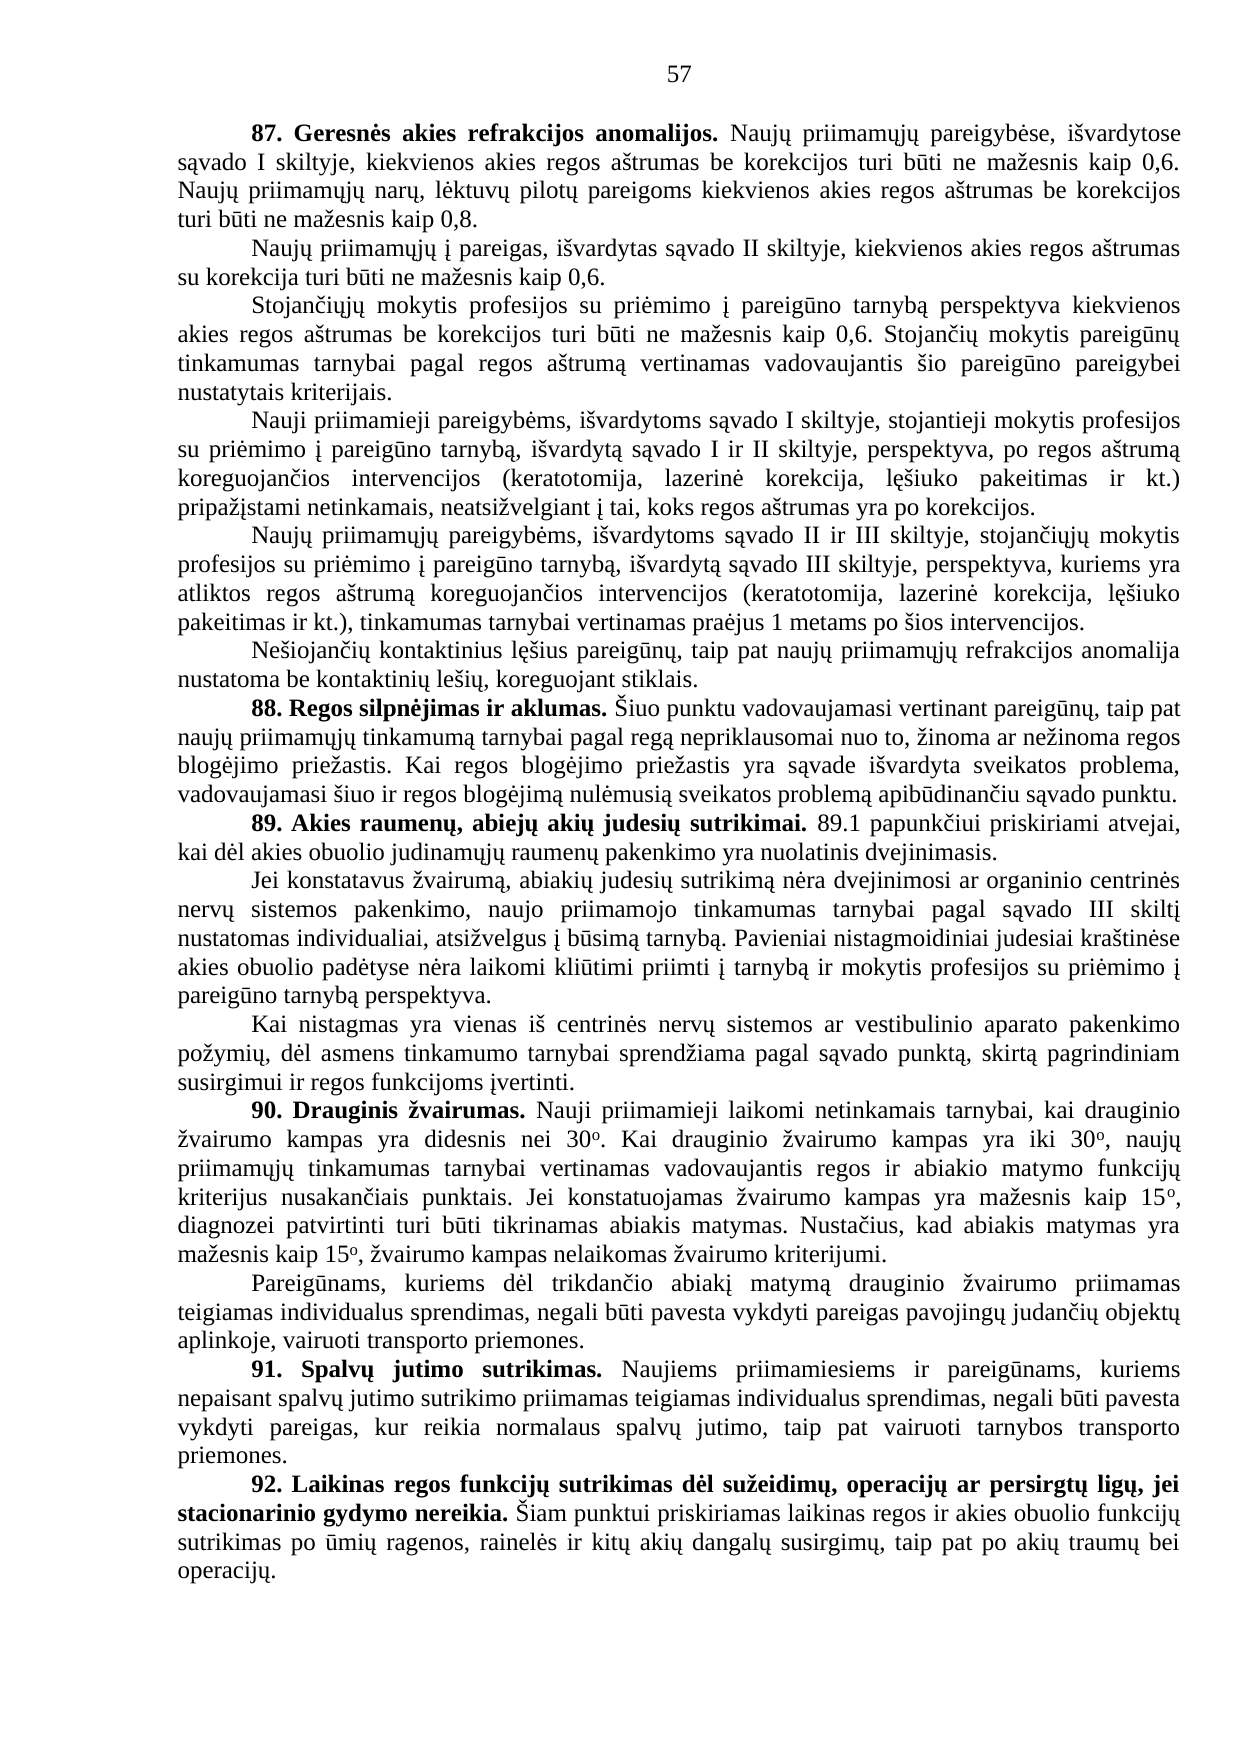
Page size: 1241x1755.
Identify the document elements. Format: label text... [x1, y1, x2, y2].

text 91. Spalvų jutimo sutrikimas. Naujiems priimamiesiems ir pareigūnams, kuriems nepaisant spalvų jutimo sutrikimo priimamas teigiamas individualus sprendimas, negali būti pavesta vykdyti pareigas, kur reikia normalaus spalvų jutimo, taip pat vairuoti tarnybos transporto priemones. [177, 1354, 1181, 1469]
text Naujų priimamųjų pareigybėms, išvardytoms sąvado II ir III skiltyje, stojančiųjų mokytis profesijos su priėmimo į pareigūno tarnybą, išvardytą sąvado III skiltyje, perspektyva, kuriems yra atliktos regos aštrumą koreguojančios intervencijos (keratotomija, lazerinė korekcija, lęšiuko pakeitimas ir kt.), tinkamumas tarnybai vertinamas praėjus 1 metams po šios intervencijos. [177, 521, 1181, 636]
text Stojančiųjų mokytis profesijos su priėmimo į pareigūno tarnybą perspektyva kiekvienos akies regos aštrumas be korekcijos turi būti ne mažesnis kaip 0,6. Stojančių mokytis pareigūnų tinkamumas tarnybai pagal regos aštrumą vertinamas vadovaujantis šio pareigūno pareigybei nustatytais kriterijais. [177, 291, 1181, 406]
text 87. Geresnės akies refrakcijos anomalijos. Naujų priimamųjų pareigybėse, išvardytose sąvado I skiltyje, kiekvienos akies regos aštrumas be korekcijos turi būti ne mažesnis kaip 0,6. Naujų priimamųjų narų, lėktuvų pilotų pareigoms kiekvienos akies regos aštrumas be korekcijos turi būti ne mažesnis kaip 0,8. [177, 118, 1181, 233]
text Kai nistagmas yra vienas iš centrinės nervų sistemos ar vestibulinio aparato pakenkimo požymių, dėl asmens tinkamumo tarnybai sprendžiama pagal sąvado punktą, skirtą pagrindiniam susirgimui ir regos funkcijoms įvertinti. [177, 1009, 1181, 1096]
text 90. Drauginis žvairumas. Nauji priimamieji laikomi netinkamais tarnybai, kai drauginio žvairumo kampas yra didesnis nei 30o. Kai drauginio žvairumo kampas yra iki 30o, naujų priimamųjų tinkamumas tarnybai vertinamas vadovaujantis regos ir abiakio matymo funkcijų kriterijus nusakančiais punktais. Jei konstatuojamas žvairumo kampas yra mažesnis kaip 15o, diagnozei patvirtinti turi būti tikrinamas abiakis matymas. Nustačius, kad abiakis matymas yra mažesnis kaip 15o, žvairumo kampas nelaikomas žvairumo kriterijumi. [177, 1096, 1181, 1268]
text 89. Akies raumenų, abiejų akių judesių sutrikimai. 89.1 papunkčiui priskiriami atvejai, kai dėl akies obuolio judinamųjų raumenų pakenkimo yra nuolatinis dvejinimasis. [177, 808, 1181, 866]
text Nauji priimamieji pareigybėms, išvardytoms sąvado I skiltyje, stojantieji mokytis profesijos su priėmimo į pareigūno tarnybą, išvardytą sąvado I ir II skiltyje, perspektyva, po regos aštrumą koreguojančios intervencijos (keratotomija, lazerinė korekcija, lęšiuko pakeitimas ir kt.) pripažįstami netinkamais, neatsižvelgiant į tai, koks regos aštrumas yra po korekcijos. [177, 406, 1181, 521]
text Pareigūnams, kuriems dėl trikdančio abiakį matymą drauginio žvairumo priimamas teigiamas individualus sprendimas, negali būti pavesta vykdyti pareigas pavojingų judančių objektų aplinkoje, vairuoti transporto priemones. [177, 1268, 1181, 1354]
text 92. Laikinas regos funkcijų sutrikimas dėl sužeidimų, operacijų ar persirgtų ligų, jei stacionarinio gydymo nereikia. Šiam punktui priskiriamas laikinas regos ir akies obuolio funkcijų sutrikimas po ūmių ragenos, rainelės ir kitų akių dangalų susirgimų, taip pat po akių traumų bei operacijų. [177, 1469, 1181, 1584]
text Jei konstatavus žvairumą, abiakių judesių sutrikimą nėra dvejinimosi ar organinio centrinės nervų sistemos pakenkimo, naujo priimamojo tinkamumas tarnybai pagal sąvado III skiltį nustatomas individualiai, atsižvelgus į būsimą tarnybą. Pavieniai nistagmoidiniai judesiai kraštinėse akies obuolio padėtyse nėra laikomi kliūtimi priimti į tarnybą ir mokytis profesijos su priėmimo į pareigūno tarnybą perspektyva. [177, 866, 1181, 1009]
text Nešiojančių kontaktinius lęšius pareigūnų, taip pat naujų priimamųjų refrakcijos anomalija nustatoma be kontaktinių lešių, koreguojant stiklais. [177, 636, 1181, 693]
text Naujų priimamųjų į pareigas, išvardytas sąvado II skiltyje, kiekvienos akies regos aštrumas su korekcija turi būti ne mažesnis kaip 0,6. [177, 233, 1181, 291]
text 88. Regos silpnėjimas ir aklumas. Šiuo punktu vadovaujamasi vertinant pareigūnų, taip pat naujų priimamųjų tinkamumą tarnybai pagal regą nepriklausomai nuo to, žinoma ar nežinoma regos blogėjimo priežastis. Kai regos blogėjimo priežastis yra sąvade išvardyta sveikatos problema, vadovaujamasi šiuo ir regos blogėjimą nulėmusią sveikatos problemą apibūdinančiu sąvado punktu. [177, 693, 1181, 808]
